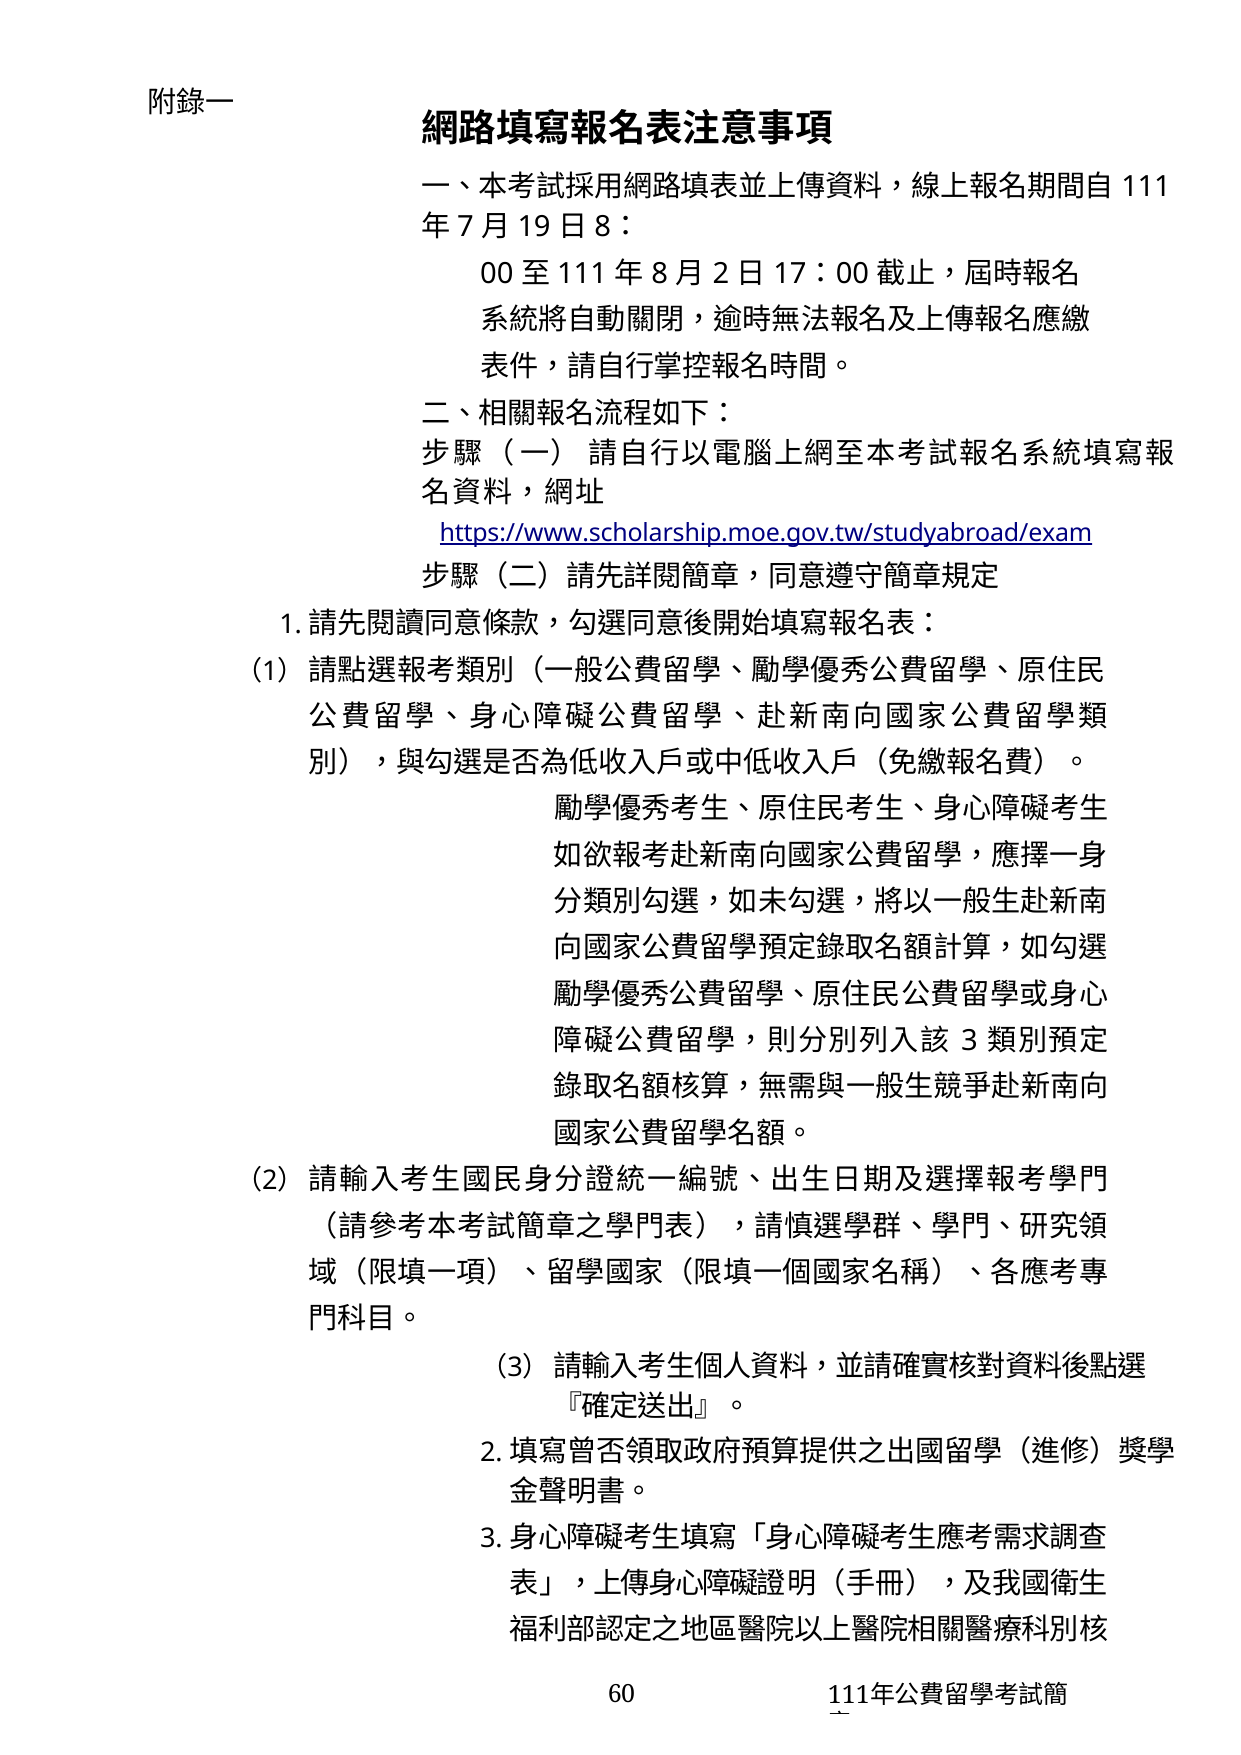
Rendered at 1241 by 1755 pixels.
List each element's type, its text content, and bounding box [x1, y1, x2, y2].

text 勵學優秀考生、原住民考生、身心障礙考生如欲報考赴新南向國家公費留學，應擇一身分類別勾選，如未勾選，將以一般生赴新南向國家公費留學預定錄取名額計算，如勾選勵學優秀公費留學、原住民公費留學或身心障礙公費留學，則分別列入該 3 類別預定錄取名額核算，無需與一般生競爭赴新南向國家公費留學名額。 [554, 788, 1108, 1152]
text 步驟（二）請先詳閱簡章，同意遵守簡章規定 [421, 556, 1197, 595]
text 一、本考試採用網路填表並上傳資料，線上報名期間自 111 年 7 月 19 日 8： [421, 166, 1197, 245]
text 步驟（ 一） 請自行以電腦上網至本考試報名系統填寫報名資料，網址 [421, 432, 1197, 511]
list 請先閱讀同意條款，勾選同意後開始填寫報名表： [279, 602, 1197, 642]
list 身心障礙考生填寫「身心障礙考生應考需求調查表」，上傳身心障礙證明（手冊），及我國衛生福利部認定之地區醫院以上醫院相關醫療科別核發本考試簡章規定之報名日期前 1 年內開立之診斷證明書。 [480, 1517, 1108, 1648]
text https://www.scholarship.moe.gov.tw/studyabroad/exam [350, 514, 1182, 548]
text 附錄一 [148, 81, 240, 121]
text 網路填寫報名表注意事項 [421, 101, 1197, 152]
text 二、相關報名流程如下： [421, 391, 1197, 432]
list 請輸入考生國民身分證統一編號、出生日期及選擇報考學門（請參考本考試簡章之學門表），請慎選學群、學門、研究領域（限填一項）、留學國家（限填一個國家名稱）、各應考專門科目。 [274, 1158, 1109, 1337]
text 00 至 111 年 8 月 2 日 17：00 截止，屆時報名系統將自動關閉，逾時無法報名及上傳報名應繳表件，請自行掌控報名時間。 [480, 252, 1108, 384]
list 請點選報考類別（一般公費留學、勵學優秀公費留學、原住民公費留學、身心障礙公費留學、赴新南向國家公費留學類別），與勾選是否為低收入戶或中低收入戶（免繳報名費）。 [274, 649, 1109, 781]
list 請輸入考生個人資料，並請確實核對資料後點選『確定送出』。 [480, 1344, 1197, 1424]
list 填寫曾否領取政府預算提供之出國留學（進修）獎學金聲明書。 [480, 1430, 1197, 1509]
